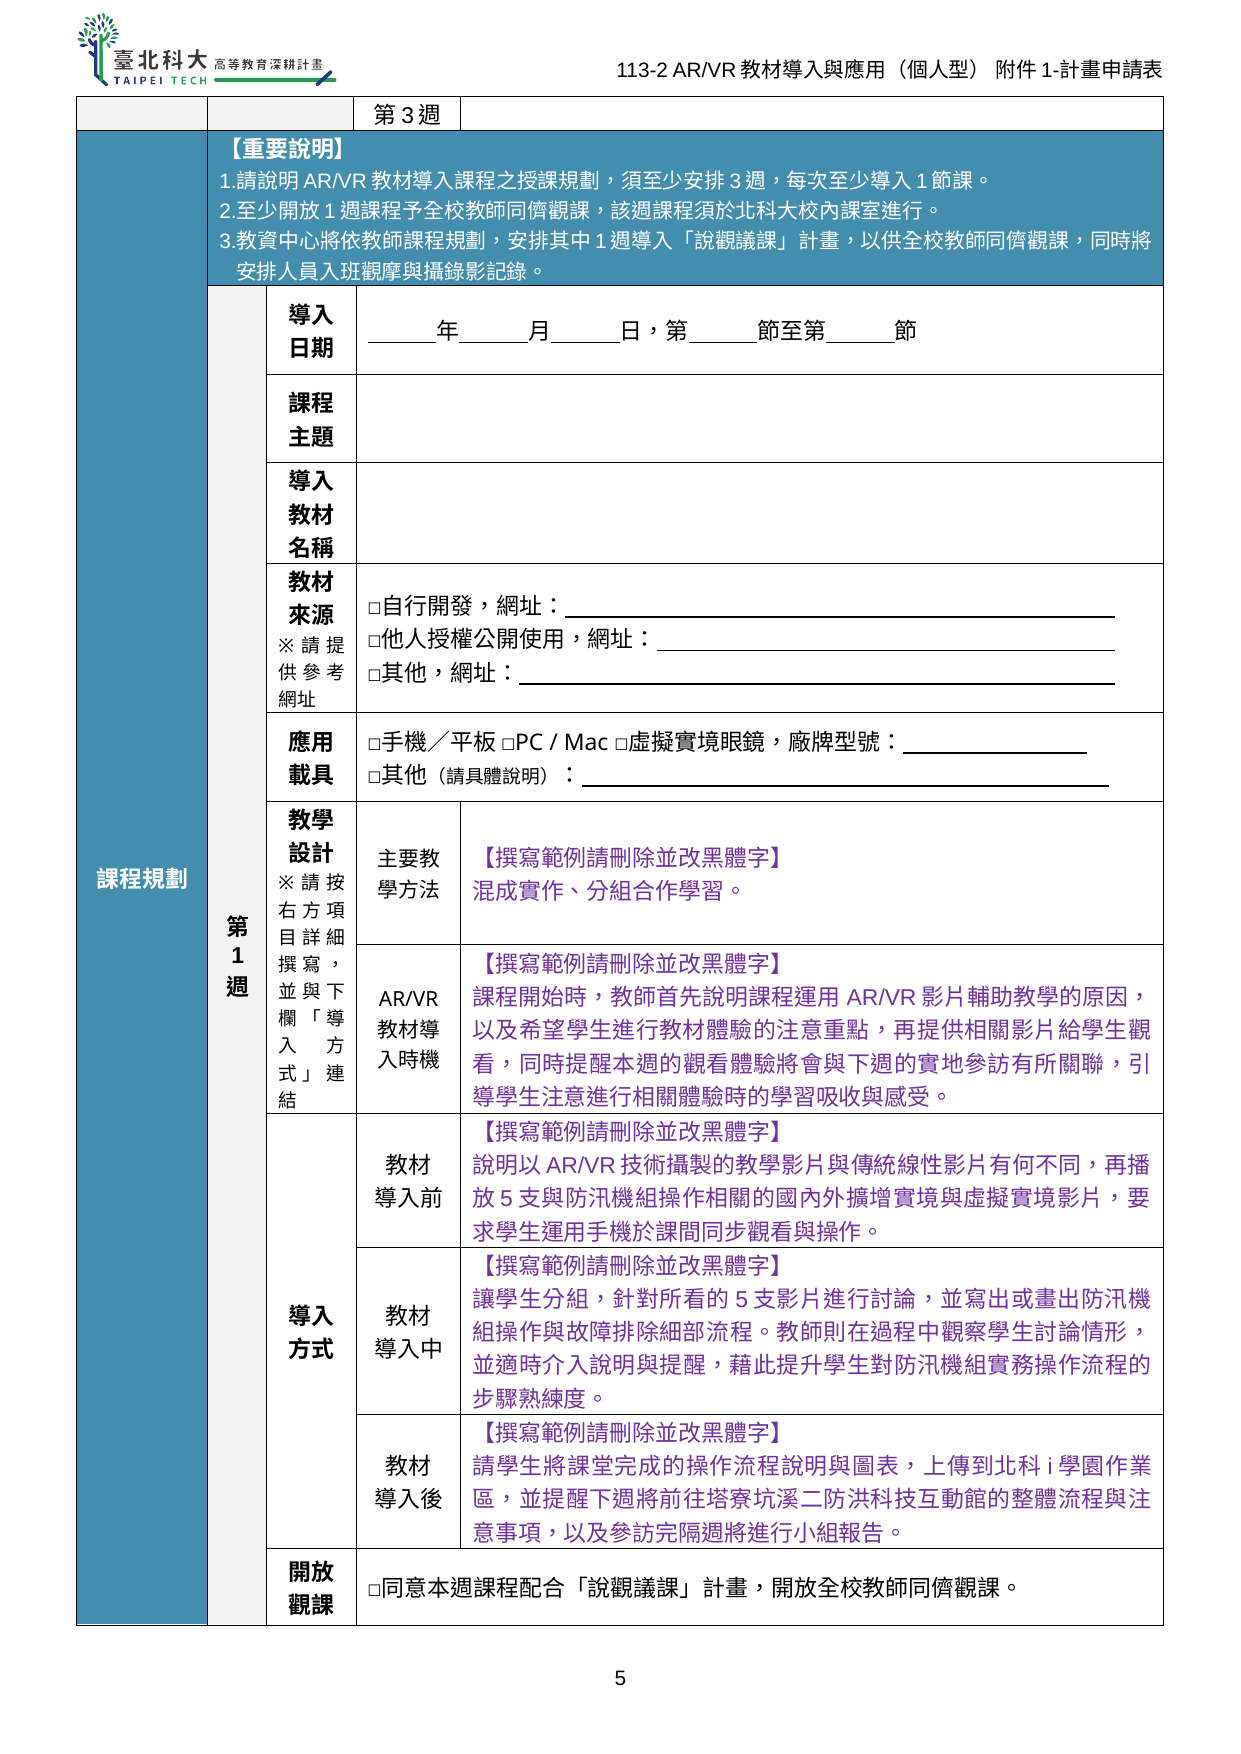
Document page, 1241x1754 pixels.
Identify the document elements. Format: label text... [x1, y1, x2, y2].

table_cell 【重要說明】 1.請說明AR/VR教材導入課程之授課規劃，須至少安排3週，每次至少導入1節課。 2.至少開放1週課程予全校教師同儕觀課，該週課程須於北科大校內課室進行。 3.教資中心將依教師課程規劃，安排其中1週導入「說觀議課」計畫，以供全校教師同儕觀課，同時將安排人員入班觀摩與攝錄影記錄。 [208, 131, 1163, 285]
table_cell 導入日期 [267, 286, 356, 374]
table_cell 課程規劃 [77, 131, 207, 1624]
table_cell 【撰寫範例請刪除並改黑體字】 讓學生分組，針對所看的5支影片進行討論，並寫出或畫出防汛機組操作與故障排除細部流程。教師則在過程中觀察學生討論情形，並適時介入說明與提醒，藉此提升學生對防汛機組實務操作流程的步驟熟練度。 [461, 1248, 1163, 1414]
table_cell 教材 導入後 [357, 1415, 460, 1548]
table_cell 【撰寫範例請刪除並改黑體字】 說明以AR/VR技術攝製的教學影片與傳統線性影片有何不同，再播放5支與防汛機組操作相關的國內外擴增實境與虛擬實境影片，要求學生運用手機於課間同步觀看與操作。 [461, 1114, 1163, 1247]
table_cell [357, 375, 1163, 462]
table_cell [77, 97, 207, 130]
table_cell [208, 97, 353, 130]
table_cell 年 月 日，第 節至第 節 [357, 286, 1163, 374]
table_cell 教材 導入中 [357, 1248, 460, 1414]
table_cell 導入方式 [267, 1114, 356, 1548]
table_cell ☐手機／平板 ☐PC / Mac ☐虛擬實境眼鏡，廠牌型號： ☐其他（請具體說明）： [357, 713, 1163, 801]
table_cell 第1週 [208, 286, 266, 1624]
table_cell ☐自行開發，網址： ☐他人授權公開使用，網址： ☐其他，網址： [357, 564, 1163, 712]
table_cell [357, 463, 1163, 563]
table_cell 課程主題 [267, 375, 356, 462]
table_cell ☐同意本週課程配合「說觀議課」計畫，開放全校教師同儕觀課。 [357, 1549, 1163, 1624]
table_cell 第3週 [354, 97, 460, 130]
table_cell AR/VR教材導入時機 [357, 945, 460, 1113]
table_cell 【撰寫範例請刪除並改黑體字】 請學生將課堂完成的操作流程說明與圖表，上傳到北科i學園作業區，並提醒下週將前往塔寮坑溪二防洪科技互動館的整體流程與注意事項，以及參訪完隔週將進行小組報告。 [461, 1415, 1163, 1548]
table_cell [461, 97, 1163, 130]
table_cell 教學設計 ※請按右方項目詳細撰寫，並與下欄「導入方式」連結 [267, 802, 356, 1113]
table_cell 開放觀課 [267, 1549, 356, 1624]
table_cell 【撰寫範例請刪除並改黑體字】 混成實作、分組合作學習。 [461, 802, 1163, 944]
table_cell 導入教材名稱 [267, 463, 356, 563]
table_cell 應用 載具 [267, 713, 356, 801]
table_cell 教材來源 ※請提供參考網址 [267, 564, 356, 712]
table_cell 教材 導入前 [357, 1114, 460, 1247]
table_cell 【撰寫範例請刪除並改黑體字】 課程開始時，教師首先說明課程運用AR/VR影片輔助教學的原因，以及希望學生進行教材體驗的注意重點，再提供相關影片給學生觀看，同時提醒本週的觀看體驗將會與下週的實地參訪有所關聯，引導學生注意進行相關體驗時的學習吸收與感受。 [461, 945, 1163, 1113]
table_cell 主要教學方法 [357, 802, 460, 944]
